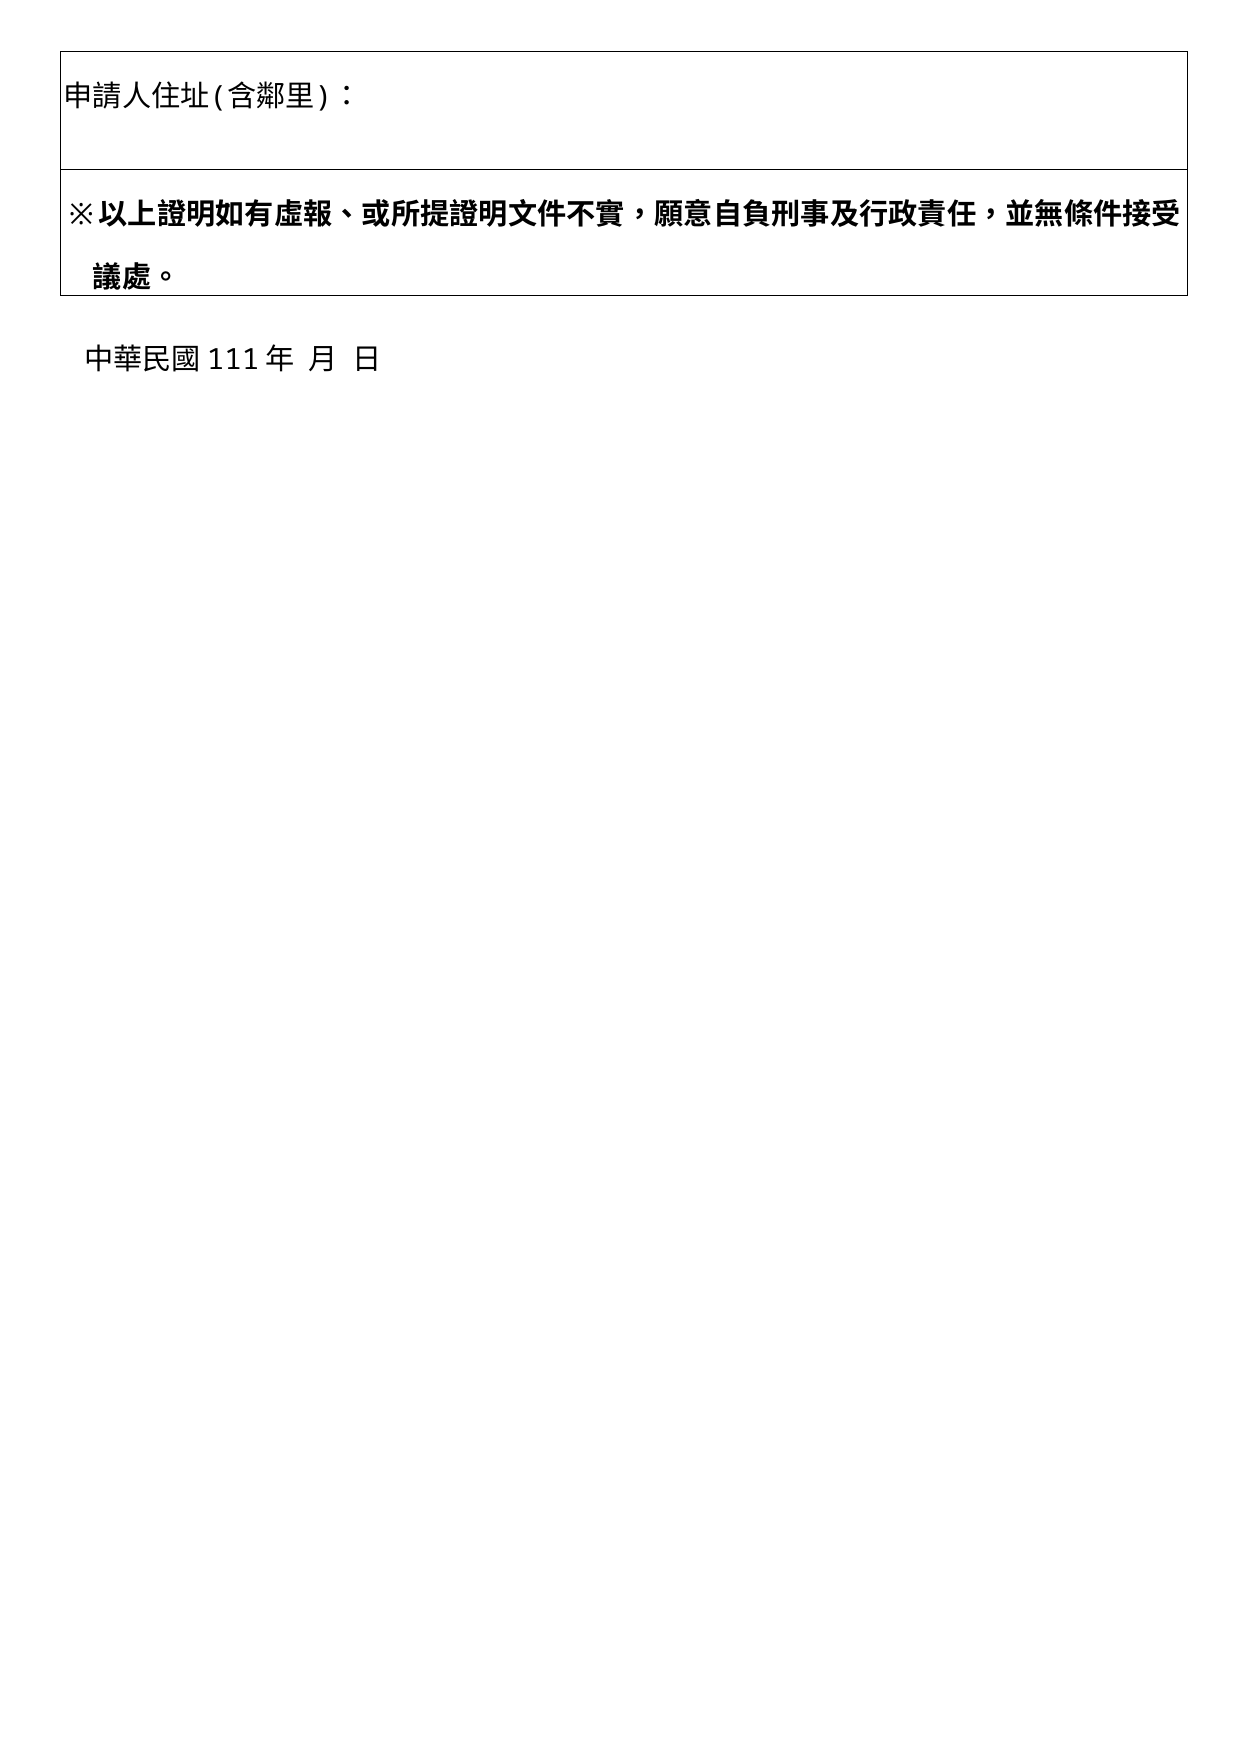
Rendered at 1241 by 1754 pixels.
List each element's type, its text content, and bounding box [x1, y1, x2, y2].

text 中華民國111年 月 日 [84, 315, 1156, 377]
table_cell ※以上證明如有虛報、或所提證明文件不實，願意自負刑事及行政責任，並無條件接受議處。 [61, 170, 1187, 295]
table_cell 申請人住址(含鄰里)： [61, 52, 1187, 169]
